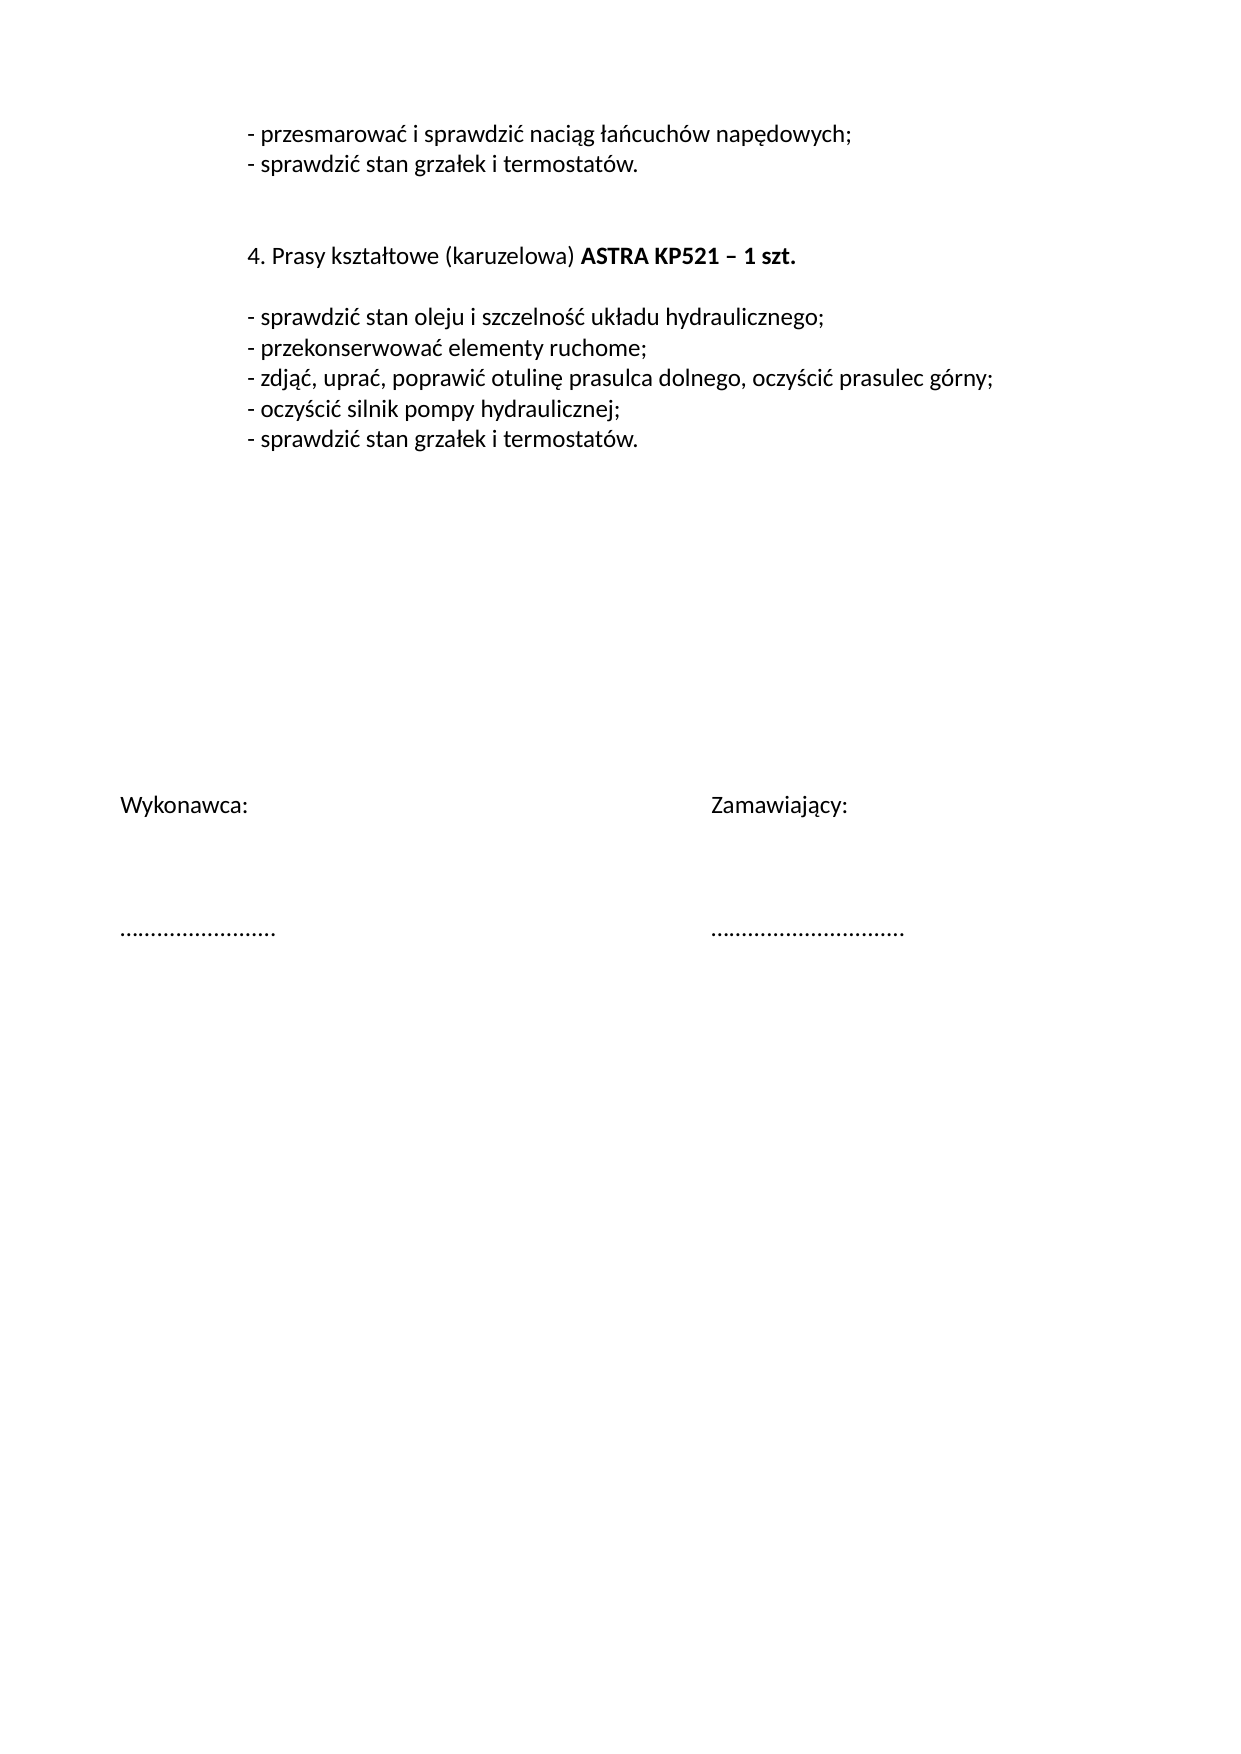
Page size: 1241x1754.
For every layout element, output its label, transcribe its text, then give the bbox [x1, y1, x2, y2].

text - zdjąć, uprać, poprawić otulinę prasulca dolnego, oczyścić prasulec górny; [247, 362, 1122, 393]
text - przesmarować i sprawdzić naciąg łańcuchów napędowych; [247, 118, 1122, 149]
text …...................... …............................ [120, 912, 1122, 942]
text - oczyścić silnik pompy hydraulicznej; [247, 393, 1122, 423]
text Wykonawca: Zamawiający: [120, 789, 1122, 820]
text - sprawdzić stan grzałek i termostatów. [247, 149, 1122, 179]
text - sprawdzić stan grzałek i termostatów. [247, 423, 1122, 454]
text 4. Prasy kształtowe (karuzelowa) ASTRA KP521 – 1 szt. [247, 240, 1122, 271]
text - sprawdzić stan oleju i szczelność układu hydraulicznego; [247, 301, 1122, 332]
text - przekonserwować elementy ruchome; [247, 332, 1122, 362]
